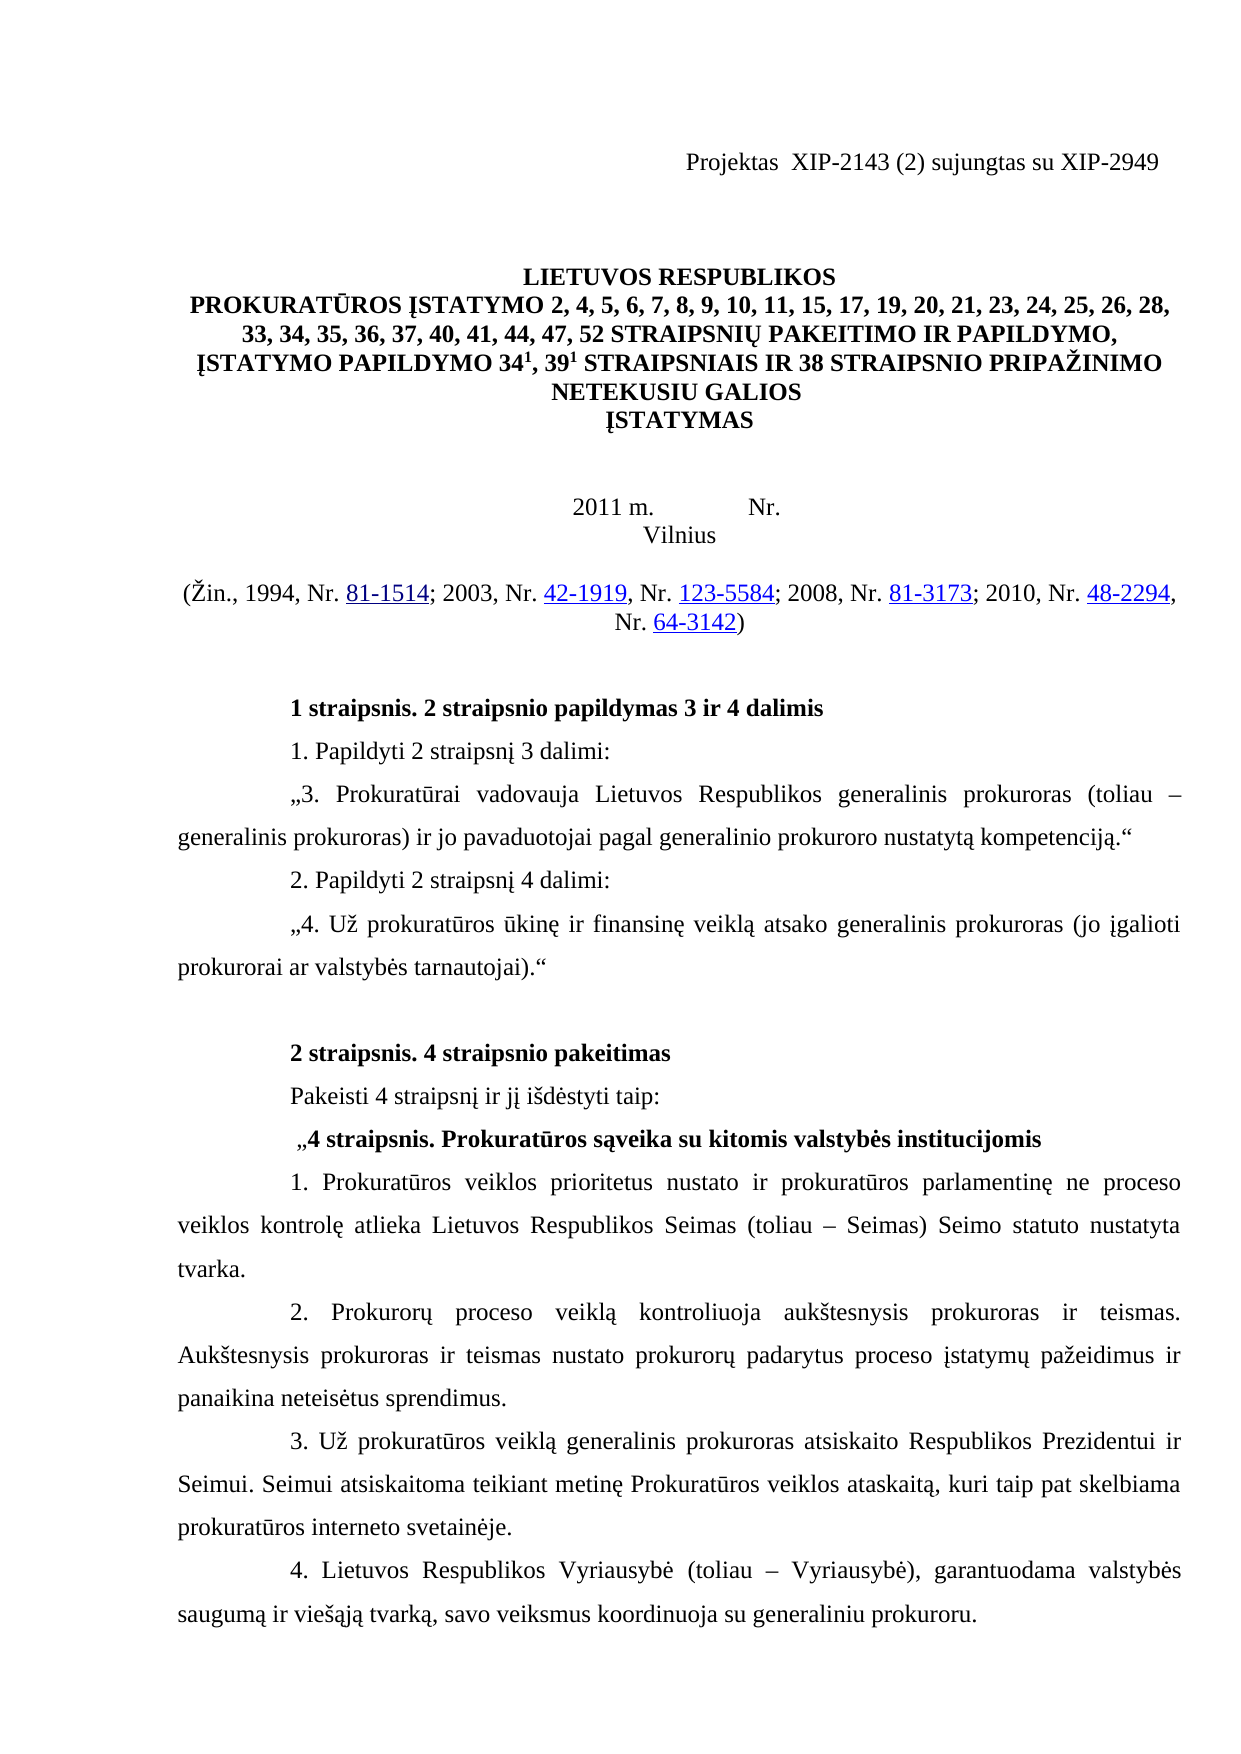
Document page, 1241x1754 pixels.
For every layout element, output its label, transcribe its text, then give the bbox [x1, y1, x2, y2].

text 4. Lietuvos Respublikos Vyriausybė (toliau – Vyriausybė), garantuodama valstybės saugumą ir viešąją tvarką, savo veiksmus koordinuoja su generaliniu prokuroru. [177, 1556, 1182, 1627]
text „3. Prokuratūrai vadovauja Lietuvos Respublikos generalinis prokuroras (toliau – generalinis prokuroras) ir jo pavaduotojai pagal generalinio prokuroro nustatytą kompetenciją.“ [177, 779, 1182, 851]
text 2. Prokurorų proceso veiklą kontroliuoja aukštesnysis prokuroras ir teismas. Aukštesnysis prokuroras ir teismas nustato prokurorų padarytus proceso įstatymų pažeidimus ir panaikina neteisėtus sprendimus. [177, 1297, 1182, 1412]
text (Žin., 1994, Nr. 81-1514; 2003, Nr. 42-1919, Nr. 123-5584; 2008, Nr. 81-3173; 2010, Nr. 48-2294, Nr. 64-3142) [177, 578, 1182, 636]
text „4. Už prokuratūros ūkinę ir finansinę veiklą atsako generalinis prokuroras (jo įgalioti prokurorai ar valstybės tarnautojai).“ [177, 909, 1182, 981]
text Pakeisti 4 straipsnį ir jį išdėstyti taip: [177, 1081, 1182, 1110]
text 1 straipsnis. 2 straipsnio papildymas 3 ir 4 dalimis [177, 693, 1182, 722]
text ĮSTATYMAS [177, 406, 1182, 434]
text LIETUVOS RESPUBLIKOS [177, 262, 1182, 291]
text 1. Papildyti 2 straipsnį 3 dalimi: [177, 736, 1182, 765]
text Vilnius [177, 521, 1182, 549]
text 2. Papildyti 2 straipsnį 4 dalimi: [177, 866, 1182, 894]
text 1. Prokuratūros veiklos prioritetus nustato ir prokuratūros parlamentinę ne proceso veiklos kontrolę atlieka Lietuvos Respublikos Seimas (toliau – Seimas) Seimo statuto nustatyta tvarka. [177, 1167, 1182, 1282]
text 2 straipsnis. 4 straipsnio pakeitimas [177, 1038, 1182, 1067]
text 3. Už prokuratūros veiklą generalinis prokuroras atsiskaito Respublikos Prezidentui ir Seimui. Seimui atsiskaitoma teikiant metinę Prokuratūros veiklos ataskaitą, kuri taip pat skelbiama prokuratūros interneto svetainėje. [177, 1426, 1182, 1541]
text „4 straipsnis. Prokuratūros sąveika su kitomis valstybės institucijomis [177, 1124, 1182, 1153]
text 2011 m. Nr. [177, 492, 1182, 521]
text PROKURATŪROS ĮSTATYMO 2, 4, 5, 6, 7, 8, 9, 10, 11, 15, 17, 19, 20, 21, 23, 24, 25, 26, 28, 33, 34, 35, 36, 37, 40, 41, 44, 47, 52 STRAIPSNIŲ PAKEITIMO IR PAPILDYMO, ĮSTATYMO PAPILDYMO 341, 391 STRAIPSNIAIS IR 38 STRAIPSNIO PRIPAŽINIMO NETEKUSIU GALIOS [177, 291, 1182, 406]
text Projektas XIP-2143 (2) sujungtas su XIP-2949 [582, 147, 1182, 176]
